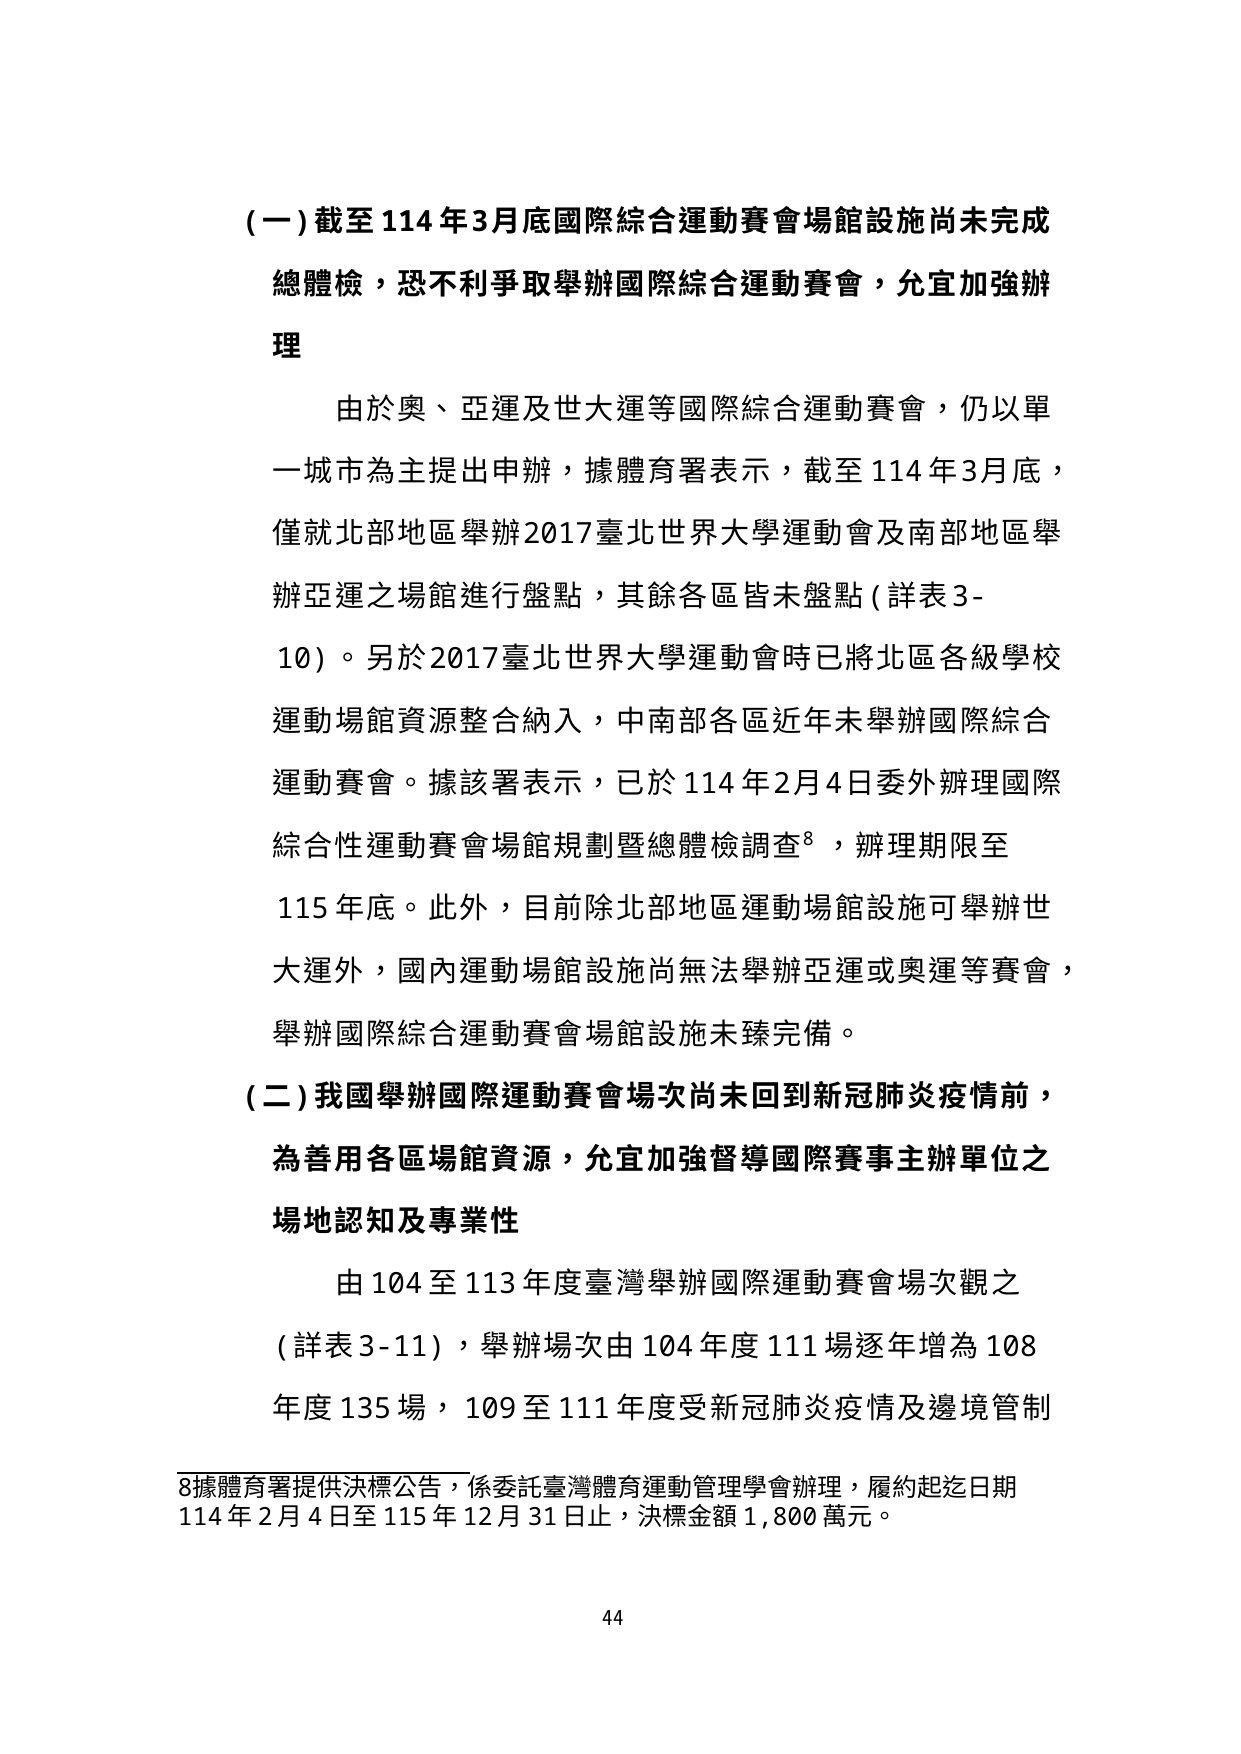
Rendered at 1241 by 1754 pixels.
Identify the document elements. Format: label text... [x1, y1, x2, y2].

text (一)截至114年3月底國際綜合運動賽會場館設施尚未完成總體檢，恐不利爭取舉辦國際綜合運動賽會，允宜加強辦理 [237, 177, 1063, 365]
text 由104至113年度臺灣舉辦國際運動賽會場次觀之(詳表3-11)，舉辦場次由104年度111場逐年增為108年度135場，109至111年度受新冠肺炎疫情及邊境管制 [266, 1240, 1063, 1427]
text 據體育署提供決標公告，係委託臺灣體育運動管理學會辦理，履約起迄日期114年2月4日至115年12月31日止，決標金額1,800萬元。 [177, 1473, 1063, 1532]
text (二)我國舉辦國際運動賽會場次尚未回到新冠肺炎疫情前，為善用各區場館資源，允宜加強督導國際賽事主辦單位之場地認知及專業性 [236, 1052, 1063, 1240]
text 由於奧、亞運及世大運等國際綜合運動賽會，仍以單一城市為主提出申辦，據體育署表示，截至114年3月底，僅就北部地區舉辦2017臺北世界大學運動會及南部地區舉辦亞運之場館進行盤點，其餘各區皆未盤點(詳表3-10)。另於2017臺北世界大學運動會時已將北區各級學校運動場館資源整合納入，中南部各區近年未舉辦國際綜合運動賽會。據該署表示，已於114年2月4日委外辧理國際綜合性運動賽會場館規劃暨總體檢調查，辧理期限至115年底。此外，目前除北部地區運動場館設施可舉辦世大運外，國內運動場館設施尚無法舉辦亞運或奧運等賽會，舉辦國際綜合運動賽會場館設施未臻完備。 [266, 365, 1063, 1052]
